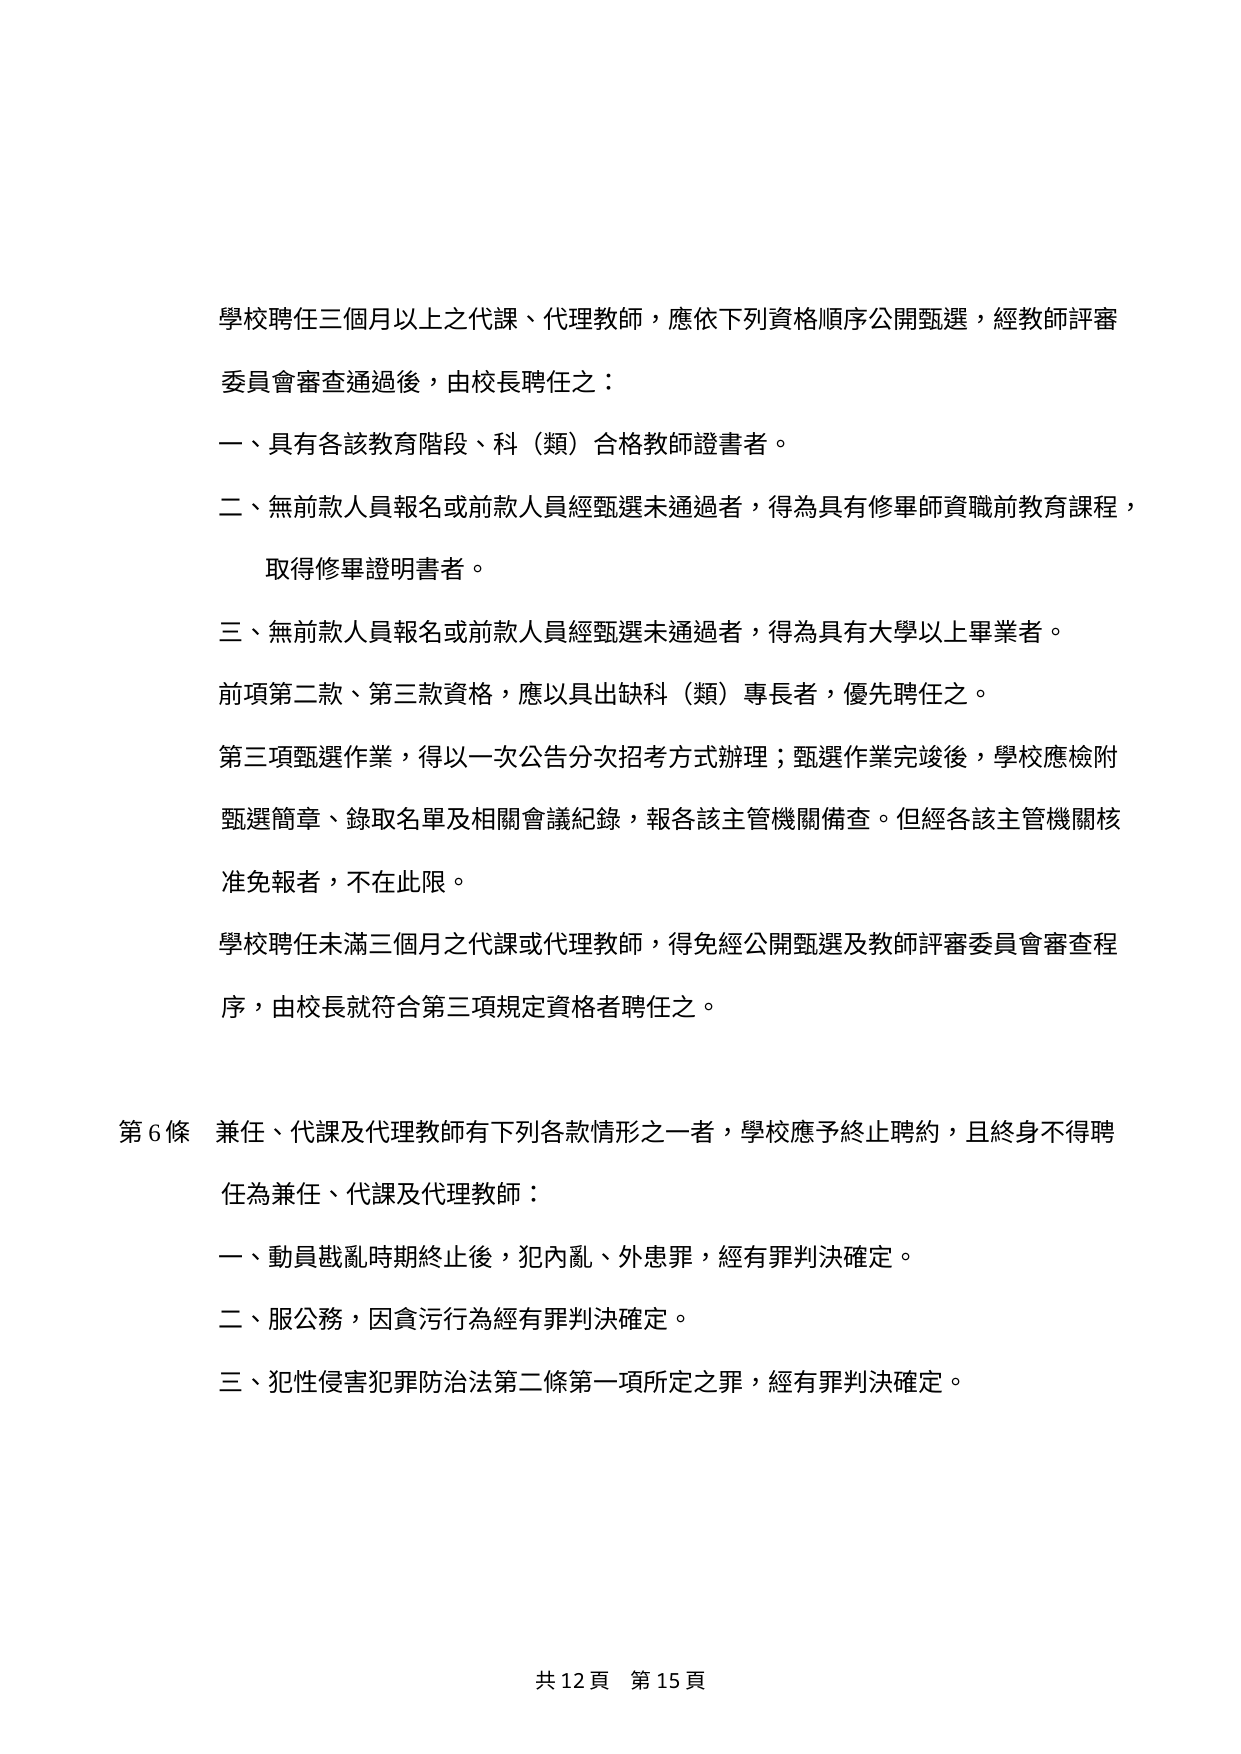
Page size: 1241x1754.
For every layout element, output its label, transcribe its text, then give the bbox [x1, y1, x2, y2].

text 第三項甄選作業，得以一次公告分次招考方式辦理；甄選作業完竣後，學校應檢附甄選簡章、錄取名單及相關會議紀錄，報各該主管機關備查。但經各該主管機關核准免報者，不在此限。 [218, 713, 1122, 901]
text 二、無前款人員報名或前款人員經甄選未通過者，得為具有修畢師資職前教育課程，取得修畢證明書者。 [218, 463, 1122, 588]
text 三、無前款人員報名或前款人員經甄選未通過者，得為具有大學以上畢業者。 [218, 588, 1122, 651]
text 一、具有各該教育階段、科（類）合格教師證書者。 [218, 401, 1122, 463]
text 前項第二款、第三款資格，應以具出缺科（類）專長者，優先聘任之。 [218, 651, 1122, 713]
text 一、動員戡亂時期終止後，犯內亂、外患罪，經有罪判決確定。 [218, 1213, 1122, 1276]
text 學校聘任未滿三個月之代課或代理教師，得免經公開甄選及教師評審委員會審查程序，由校長就符合第三項規定資格者聘任之。 [218, 901, 1122, 1026]
text 二、服公務，因貪污行為經有罪判決確定。 [218, 1276, 1122, 1338]
text 學校聘任三個月以上之代課、代理教師，應依下列資格順序公開甄選，經教師評審委員會審查通過後，由校長聘任之： [218, 276, 1122, 401]
text 三、犯性侵害犯罪防治法第二條第一項所定之罪，經有罪判決確定。 [218, 1338, 1122, 1401]
text 第6條 兼任、代課及代理教師有下列各款情形之一者，學校應予終止聘約，且終身不得聘任為兼任、代課及代理教師： [118, 1088, 1122, 1213]
